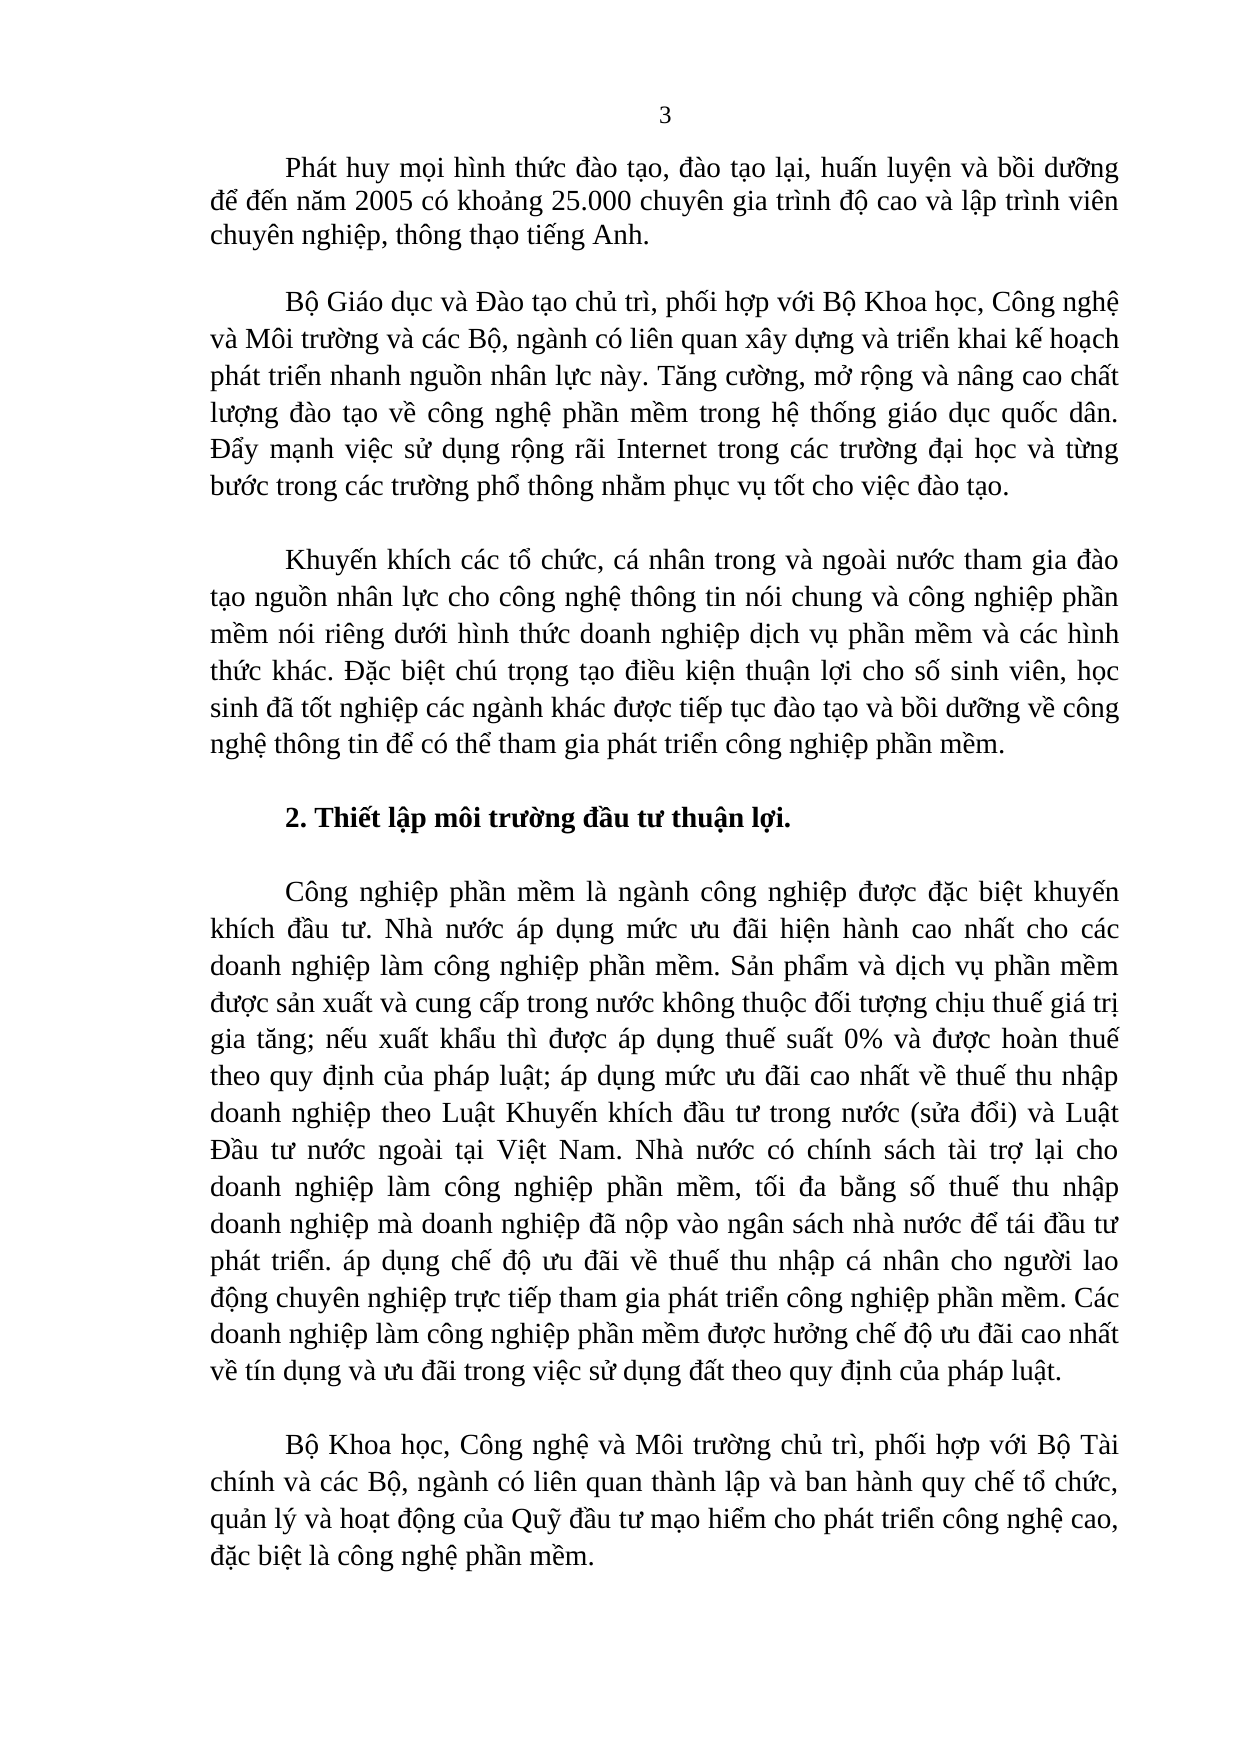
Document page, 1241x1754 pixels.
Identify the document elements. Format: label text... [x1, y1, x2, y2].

text Bộ Khoa học, Công nghệ và Môi trường chủ trì, phối hợp với Bộ Tài chính và các Bộ, ngành có liên quan thành lập và ban hành quy chế tổ chức, quản lý và hoạt động của Quỹ đầu tư mạo hiểm cho phát triển công nghệ cao, đặc biệt là công nghệ phần mềm. [210, 1427, 1120, 1571]
text Khuyến khích các tổ chức, cá nhân trong và ngoài nước tham gia đào tạo nguồn nhân lực cho công nghệ thông tin nói chung và công nghiệp phần mềm nói riêng dưới hình thức doanh nghiệp dịch vụ phần mềm và các hình thức khác. Đặc biệt chú trọng tạo điều kiện thuận lợi cho số sinh viên, học sinh đã tốt nghiệp các ngành khác được tiếp tục đào tạo và bồi dưỡng về công nghệ thông tin để có thể tham gia phát triển công nghiệp phần mềm. [210, 542, 1120, 760]
text Bộ Giáo dục và Đào tạo chủ trì, phối hợp với Bộ Khoa học, Công nghệ và Môi trường và các Bộ, ngành có liên quan xây dựng và triển khai kế hoạch phát triển nhanh nguồn nhân lực này. Tăng cường, mở rộng và nâng cao chất lượng đào tạo về công nghệ phần mềm trong hệ thống giáo dục quốc dân. Đẩy mạnh việc sử dụng rộng rãi Internet trong các trường đại học và từng bước trong các trường phổ thông nhằm phục vụ tốt cho việc đào tạo. [210, 284, 1120, 502]
text Phát huy mọi hình thức đào tạo, đào tạo lại, huấn luyện và bồi dưỡng để đến năm 2005 có khoảng 25.000 chuyên gia trình độ cao và lập trình viên chuyên nghiệp, thông thạo tiếng Anh. [210, 150, 1120, 251]
text Công nghiệp phần mềm là ngành công nghiệp được đặc biệt khuyến khích đầu tư. Nhà nước áp dụng mức ưu đãi hiện hành cao nhất cho các doanh nghiệp làm công nghiệp phần mềm. Sản phẩm và dịch vụ phần mềm được sản xuất và cung cấp trong nước không thuộc đối tượng chịu thuế giá trị gia tăng; nếu xuất khẩu thì được áp dụng thuế suất 0% và được hoàn thuế theo quy định của pháp luật; áp dụng mức ưu đãi cao nhất về thuế thu nhập doanh nghiệp theo Luật Khuyến khích đầu tư trong nước (sửa đổi) và Luật Đầu tư nước ngoài tại Việt Nam. Nhà nước có chính sách tài trợ lại cho doanh nghiệp làm công nghiệp phần mềm, tối đa bằng số thuế thu nhập doanh nghiệp mà doanh nghiệp đã nộp vào ngân sách nhà nước để tái đầu tư phát triển. áp dụng chế độ ưu đãi về thuế thu nhập cá nhân cho người lao động chuyên nghiệp trực tiếp tham gia phát triển công nghiệp phần mềm. Các doanh nghiệp làm công nghiệp phần mềm được hưởng chế độ ưu đãi cao nhất về tín dụng và ưu đãi trong việc sử dụng đất theo quy định của pháp luật. [210, 874, 1120, 1387]
text 2. Thiết lập môi trường đầu tư thuận lợi. [210, 800, 1120, 834]
